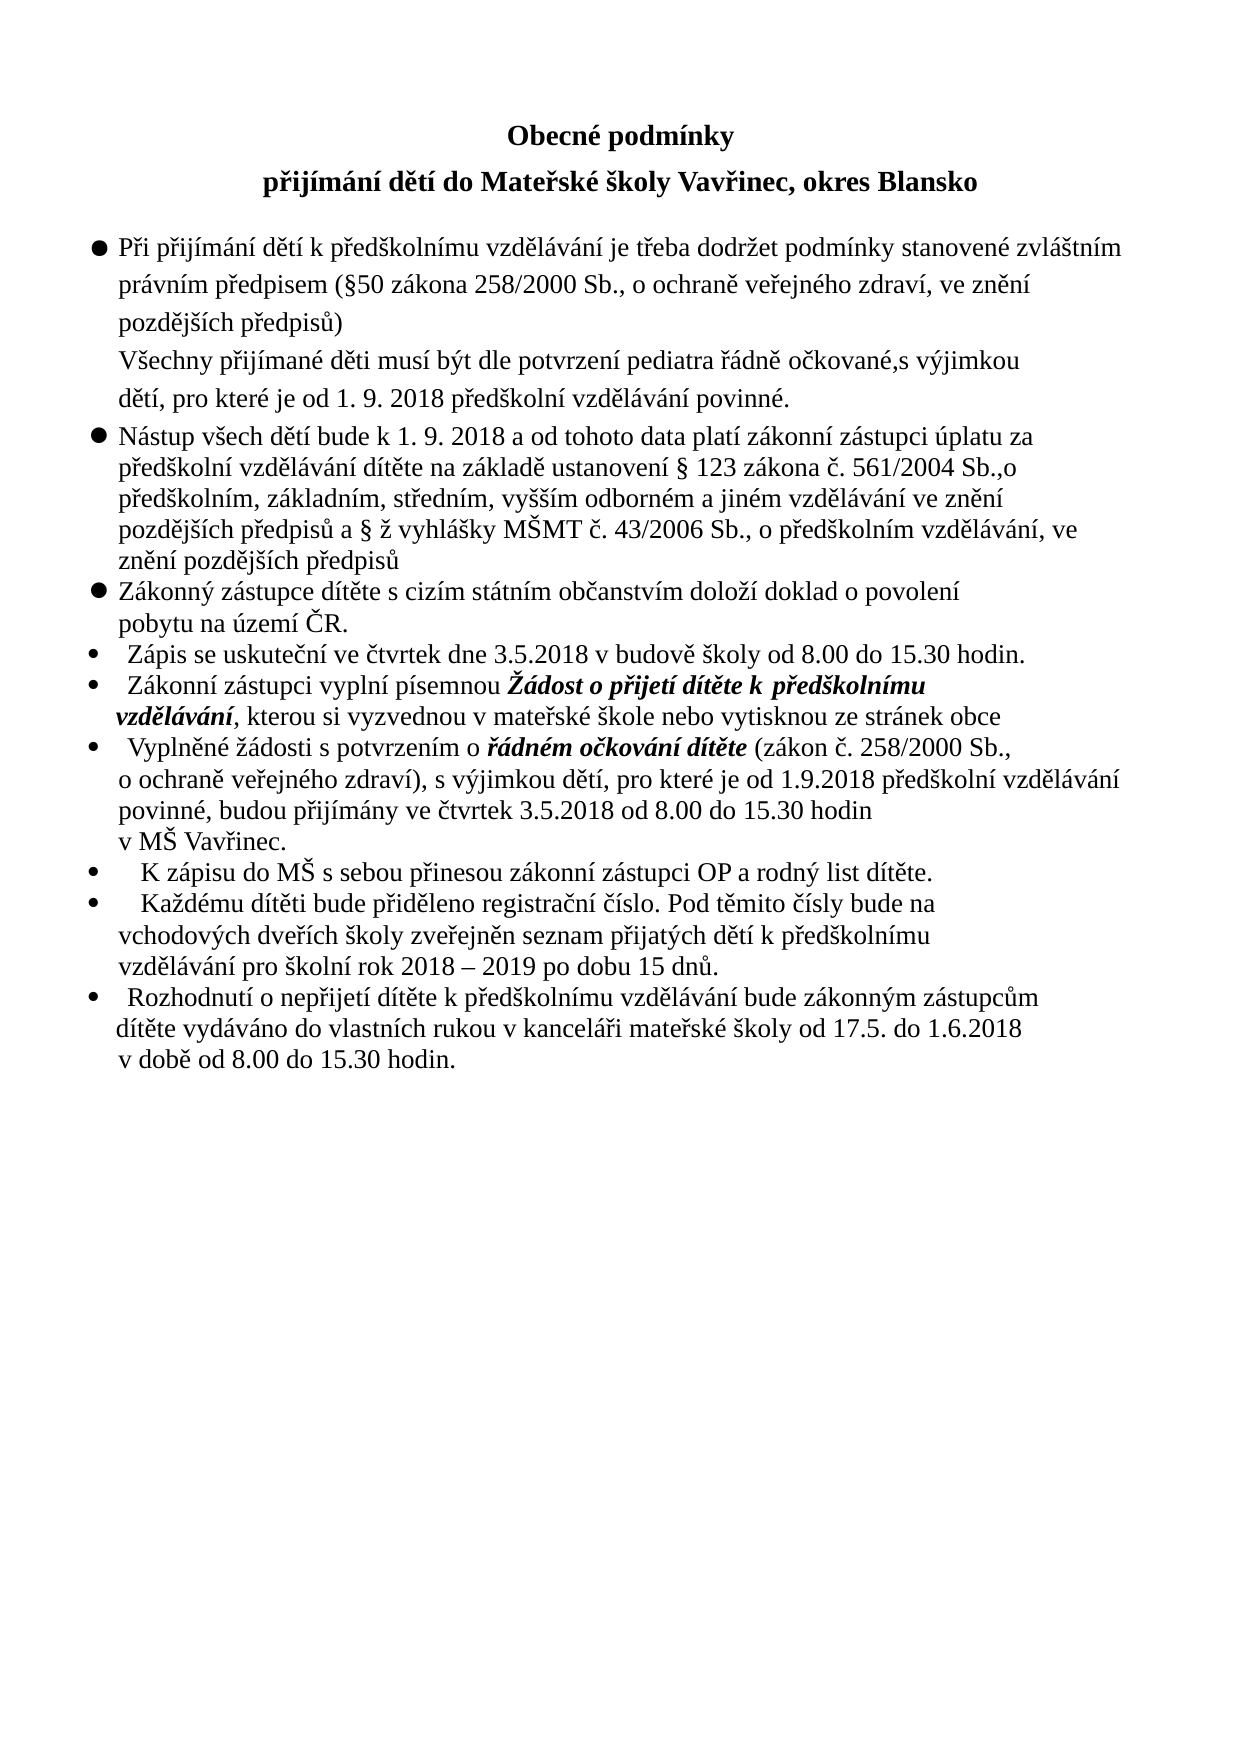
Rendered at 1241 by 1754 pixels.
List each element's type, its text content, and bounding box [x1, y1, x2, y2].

text K zápisu do MŠ s sebou přinesou zákonní zástupci OP a rodný list dítěte. [89, 856, 1123, 887]
text Rozhodnutí o nepřijetí dítěte k předškolnímu vzdělávání bude zákonným zástupcům [89, 981, 1123, 1012]
list Nástup všech dětí bude k 1. 9. 2018 a od tohoto data platí zákonní zástupci úplatu za předškolní vzdělávání dítěte na základě ustanovení § 123 zákona č. 561/2004 Sb.,o předškolním, základním, středním, vyšším odborném a jiném vzdělávání ve znění pozdějších předpisů a § ž vyhlášky MŠMT č. 43/2006 Sb., o předškolním vzdělávání, ve znění pozdějších předpisů [89, 420, 1123, 576]
text Každému dítěti bude přiděleno registrační číslo. Pod těmito čísly bude na [89, 887, 1123, 919]
text pobytu na území ČR. [118, 607, 1123, 638]
list Zákonný zástupce dítěte s cizím státním občanstvím doloží doklad o povolení [89, 576, 1123, 607]
text vzdělávání, kterou si vyzvednou v mateřské škole nebo vytisknou ze stránek obce [89, 700, 1123, 732]
text v MŠ Vavřinec. [118, 825, 1123, 856]
subtitle Obecné podmínky [118, 118, 1123, 152]
text Všechny přijímané děti musí být dle potvrzení pediatra řádně očkované,s výjimkou [118, 344, 1123, 375]
text vzdělávání pro školní rok 2018 – 2019 po dobu 15 dnů. [118, 950, 1123, 981]
list Při přijímání dětí k předškolnímu vzdělávání je třeba dodržet podmínky stanovené zvláštním právním předpisem (§50 zákona 258/2000 Sb., o ochraně veřejného zdraví, ve znění pozdějších předpisů) [89, 231, 1123, 337]
text v době od 8.00 do 15.30 hodin. [118, 1043, 1123, 1074]
text Vyplněné žádosti s potvrzením o řádném očkování dítěte (zákon č. 258/2000 Sb., [89, 732, 1123, 763]
text dětí, pro které je od 1. 9. 2018 předškolní vzdělávání povinné. [118, 382, 1123, 413]
text Zápis se uskuteční ve čtvrtek dne 3.5.2018 v budově školy od 8.00 do 15.30 hodin. [88, 638, 1123, 669]
text přijímání dětí do Mateřské školy Vavřinec, okres Blansko [118, 164, 1123, 198]
text dítěte vydáváno do vlastních rukou v kanceláři mateřské školy od 17.5. do 1.6.2018 [89, 1012, 1123, 1043]
text Zákonní zástupci vyplní písemnou Žádost o přijetí dítěte k předškolnímu [89, 669, 1123, 700]
text o ochraně veřejného zdraví), s výjimkou dětí, pro které je od 1.9.2018 předškolní vzdělávání povinné, budou přijímány ve čtvrtek 3.5.2018 od 8.00 do 15.30 hodin [118, 763, 1123, 825]
text vchodových dveřích školy zveřejněn seznam přijatých dětí k předškolnímu [118, 919, 1123, 950]
